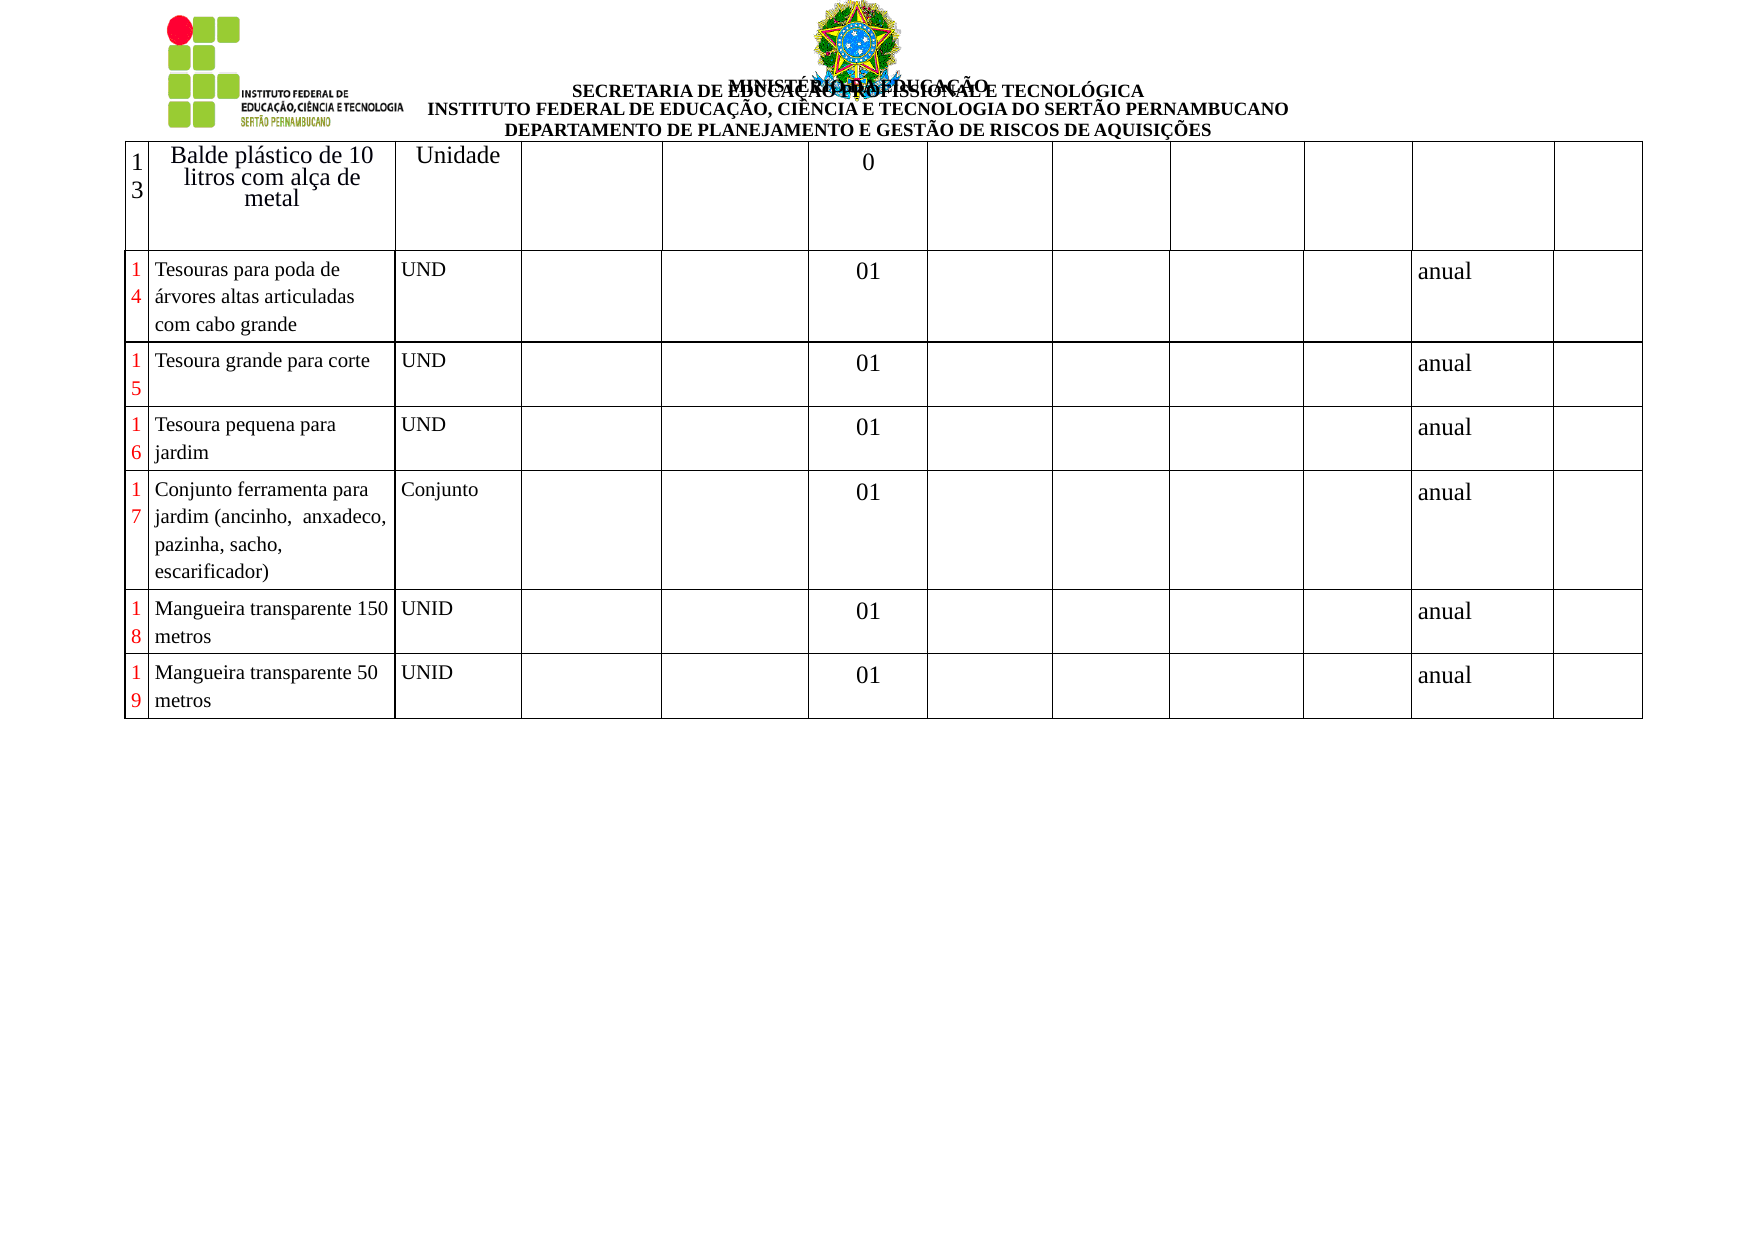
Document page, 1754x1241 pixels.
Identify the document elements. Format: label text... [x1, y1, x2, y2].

table_cell [1053, 471, 1169, 589]
table_cell UND [396, 343, 521, 406]
table_cell [662, 251, 808, 341]
table_cell [1170, 471, 1303, 589]
table_cell [522, 142, 662, 250]
table_cell [1170, 654, 1303, 717]
table_cell [662, 407, 808, 470]
table_cell [662, 471, 808, 589]
table_cell [1304, 590, 1411, 653]
table_cell [1171, 142, 1304, 250]
table_cell [1305, 142, 1412, 250]
table_cell [1170, 251, 1303, 341]
table_cell anual [1412, 590, 1553, 653]
table_cell [1053, 343, 1169, 406]
table_cell Unidade [396, 142, 521, 250]
table_cell [1554, 251, 1642, 341]
picture [157, 13, 411, 134]
table_cell [522, 590, 661, 653]
table_cell [1554, 407, 1642, 470]
picture [811, 86, 902, 102]
table_cell [663, 142, 808, 250]
table_cell [522, 471, 661, 589]
table_cell 13 [126, 142, 148, 250]
table_cell [1554, 590, 1642, 653]
table_cell anual [1412, 654, 1553, 717]
table_cell [662, 343, 808, 406]
table_cell anual [1412, 407, 1553, 470]
table_cell [522, 407, 661, 470]
table_cell 19 [126, 654, 148, 717]
table_cell 18 [126, 590, 148, 653]
table_cell [1170, 343, 1303, 406]
table_cell [1304, 343, 1411, 406]
table_cell 01 [809, 654, 927, 717]
table_cell 01 [809, 471, 927, 589]
table_cell 01 [809, 343, 927, 406]
table_cell [928, 407, 1052, 470]
table_cell UND [396, 251, 521, 341]
table_cell 14 [126, 251, 148, 341]
picture [811, 0, 902, 90]
table_cell Mangueira transparente 150 metros [149, 590, 394, 653]
table_cell [662, 654, 808, 717]
table_cell UNID [396, 654, 521, 717]
table_cell 17 [126, 471, 148, 589]
table_cell Conjunto [396, 471, 521, 589]
table_cell 01 [809, 251, 927, 341]
table_cell Tesouras para poda de árvores altas articuladas com cabo grande [149, 251, 394, 341]
table_cell [1053, 407, 1169, 470]
table_cell [928, 471, 1052, 589]
table_cell Balde plástico de 10 litros com alça de metal [149, 142, 395, 250]
table_cell [1413, 142, 1554, 250]
table_cell [1555, 142, 1642, 250]
picture [834, 81, 841, 89]
table_cell [1053, 251, 1169, 341]
table_cell 0 [809, 142, 927, 250]
table_cell [522, 654, 661, 717]
table_cell anual [1412, 343, 1553, 406]
table_cell UNID [396, 590, 521, 653]
table_cell 01 [809, 407, 927, 470]
table_cell [928, 251, 1052, 341]
table_cell [522, 251, 661, 341]
table_cell [1053, 654, 1169, 717]
table_cell [1304, 407, 1411, 470]
picture [825, 87, 832, 96]
table_cell Tesoura grande para corte [149, 343, 394, 406]
picture [897, 81, 902, 91]
table_cell [1304, 471, 1411, 589]
table_cell [928, 590, 1052, 653]
table_cell [1304, 654, 1411, 717]
table_cell [522, 343, 661, 406]
table_cell Conjunto ferramenta para jardim (ancinho, anxadeco, pazinha, sacho, escarificador) [149, 471, 394, 589]
picture [827, 75, 832, 84]
table_cell [662, 590, 808, 653]
table_cell [1053, 590, 1169, 653]
table_cell [1554, 654, 1642, 717]
table_cell [1053, 142, 1170, 250]
table_cell [1304, 251, 1411, 341]
table_cell 16 [126, 407, 148, 470]
table_cell [1170, 590, 1303, 653]
table_cell Mangueira transparente 50 metros [149, 654, 394, 717]
table_cell 01 [809, 590, 927, 653]
table_cell [1170, 407, 1303, 470]
table_cell [1554, 471, 1642, 589]
table_cell Tesoura pequena para jardim [149, 407, 394, 470]
table_cell UND [396, 407, 521, 470]
table_cell anual [1412, 251, 1553, 341]
table_cell [928, 343, 1052, 406]
table_cell anual [1412, 471, 1553, 589]
table_cell [1554, 343, 1642, 406]
table_cell 15 [126, 343, 148, 406]
table_cell [928, 142, 1052, 250]
table_cell [928, 654, 1052, 717]
